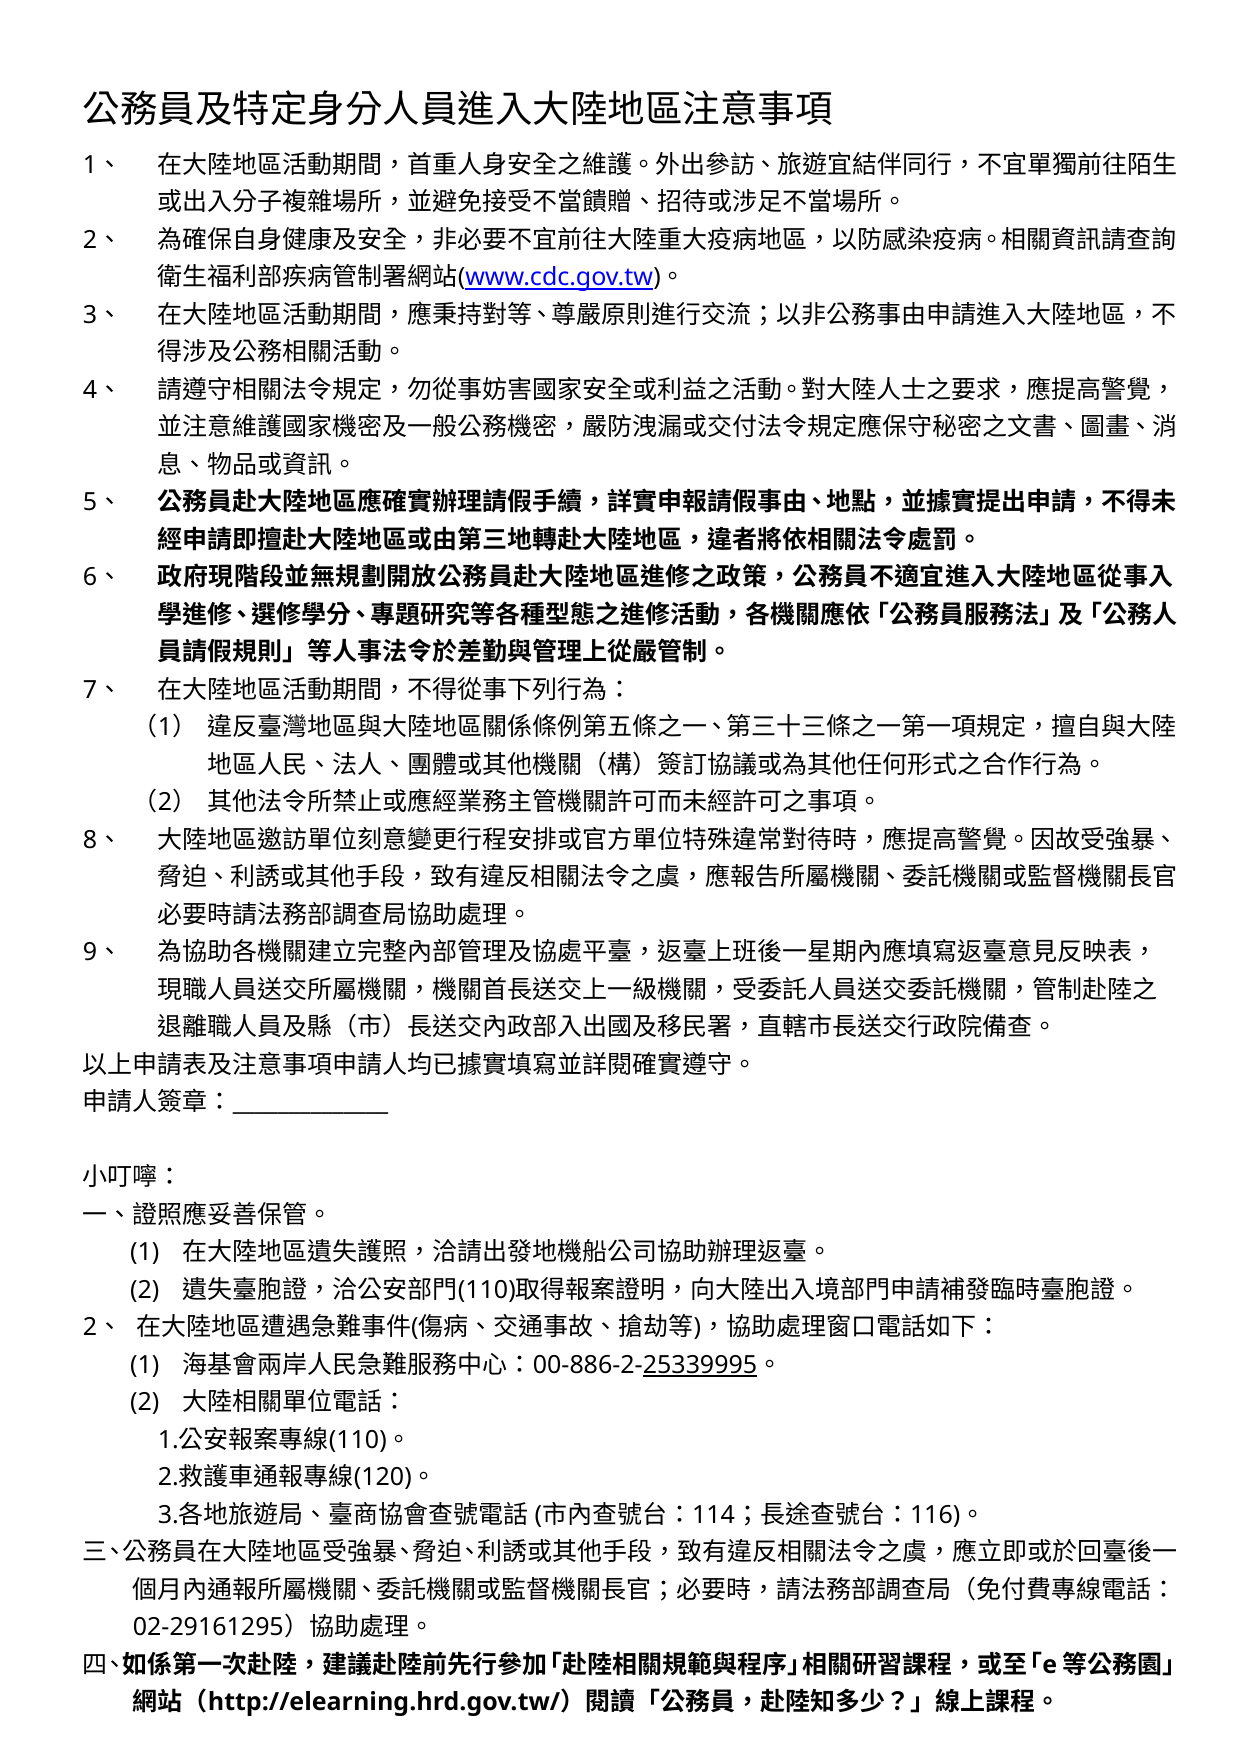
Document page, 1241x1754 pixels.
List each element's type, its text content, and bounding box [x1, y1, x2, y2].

list 海基會兩岸人民急難服務中心：00-886-2-25339995。 [130, 1344, 1192, 1381]
list 在大陸地區活動期間，不得從事下列行為： [83, 669, 1177, 706]
text 申請人簽章：______________ [83, 1081, 1192, 1119]
text 公務員及特定身分人員進入大陸地區注意事項 [83, 69, 1200, 144]
list 請遵守相關法令規定，勿從事妨害國家安全或利益之活動。對大陸人士之要求，應提高警覺，並注意維護國家機密及一般公務機密，嚴防洩漏或交付法令規定應保守秘密之文書、圖畫、消息、物品或資訊。 [83, 369, 1177, 481]
text 四、如係第一次赴陸，建議赴陸前先行參加「赴陸相關規範與程序」相關研習課程，或至「e等公務園」網站（http://elearning.hrd.gov.tw/）閱讀「公務員，赴陸知多少？」線上課程。 [83, 1644, 1177, 1719]
list 為協助各機關建立完整內部管理及協處平臺，返臺上班後一星期內應填寫返臺意見反映表，現職人員送交所屬機關，機關首長送交上一級機關，受委託人員送交委託機關，管制赴陸之退離職人員及縣（市）長送交內政部入出國及移民署，直轄市長送交行政院備查。 [83, 931, 1177, 1044]
text 2.救護車通報專線(120)。 [158, 1456, 1177, 1494]
list 在大陸地區遺失護照，洽請出發地機船公司協助辦理返臺。 [130, 1231, 1192, 1269]
list 其他法令所禁止或應經業務主管機關許可而未經許可之事項。 [133, 781, 1177, 819]
list 政府現階段並無規劃開放公務員赴大陸地區進修之政策，公務員不適宜進入大陸地區從事入學進修、選修學分、專題研究等各種型態之進修活動，各機關應依「公務員服務法」及「公務人員請假規則」等人事法令於差勤與管理上從嚴管制。 [83, 556, 1177, 669]
text 以上申請表及注意事項申請人均已據實填寫並詳閱確實遵守。 [83, 1044, 1192, 1081]
text 小叮嚀： [83, 1156, 1177, 1194]
list 公務員赴大陸地區應確實辦理請假手續，詳實申報請假事由、地點，並據實提出申請，不得未經申請即擅赴大陸地區或由第三地轉赴大陸地區，違者將依相關法令處罰。 [83, 481, 1177, 556]
text 三、公務員在大陸地區受強暴、脅迫、利誘或其他手段，致有違反相關法令之虞，應立即或於回臺後一個月內通報所屬機關、委託機關或監督機關長官；必要時，請法務部調查局（免付費專線電話：02-29161295）協助處理。 [83, 1531, 1177, 1644]
list 違反臺灣地區與大陸地區關係條例第五條之一、第三十三條之一第一項規定，擅自與大陸地區人民、法人、團體或其他機關（構）簽訂協議或為其他任何形式之合作行為。 [133, 706, 1177, 781]
list 為確保自身健康及安全，非必要不宜前往大陸重大疫病地區，以防感染疫病。相關資訊請查詢衛生福利部疾病管制署網站(www.cdc.gov.tw)。 [83, 219, 1177, 294]
list 大陸相關單位電話： [130, 1381, 1192, 1419]
list 在大陸地區活動期間，應秉持對等、尊嚴原則進行交流；以非公務事由申請進入大陸地區，不得涉及公務相關活動。 [83, 294, 1177, 369]
list 遺失臺胞證，洽公安部門(110)取得報案證明，向大陸出入境部門申請補發臨時臺胞證。 [130, 1269, 1192, 1306]
text 一、證照應妥善保管。 [83, 1194, 1192, 1231]
text 1.公安報案專線(110)。 [158, 1419, 1177, 1456]
list 大陸地區邀訪單位刻意變更行程安排或官方單位特殊違常對待時，應提高警覺。因故受強暴、脅迫、利誘或其他手段，致有違反相關法令之虞，應報告所屬機關、委託機關或監督機關長官，必要時請法務部調查局協助處理。 [83, 819, 1177, 931]
text 3.各地旅遊局、臺商協會查號電話 (市內查號台：114；長途查號台：116)。 [158, 1494, 1177, 1531]
list 在大陸地區遭遇急難事件(傷病、交通事故、搶劫等)，協助處理窗口電話如下： [83, 1306, 1192, 1344]
list 在大陸地區活動期間，首重人身安全之維護。外出參訪、旅遊宜結伴同行，不宜單獨前往陌生或出入分子複雜場所，並避免接受不當饋贈、招待或涉足不當場所。 [83, 144, 1177, 219]
